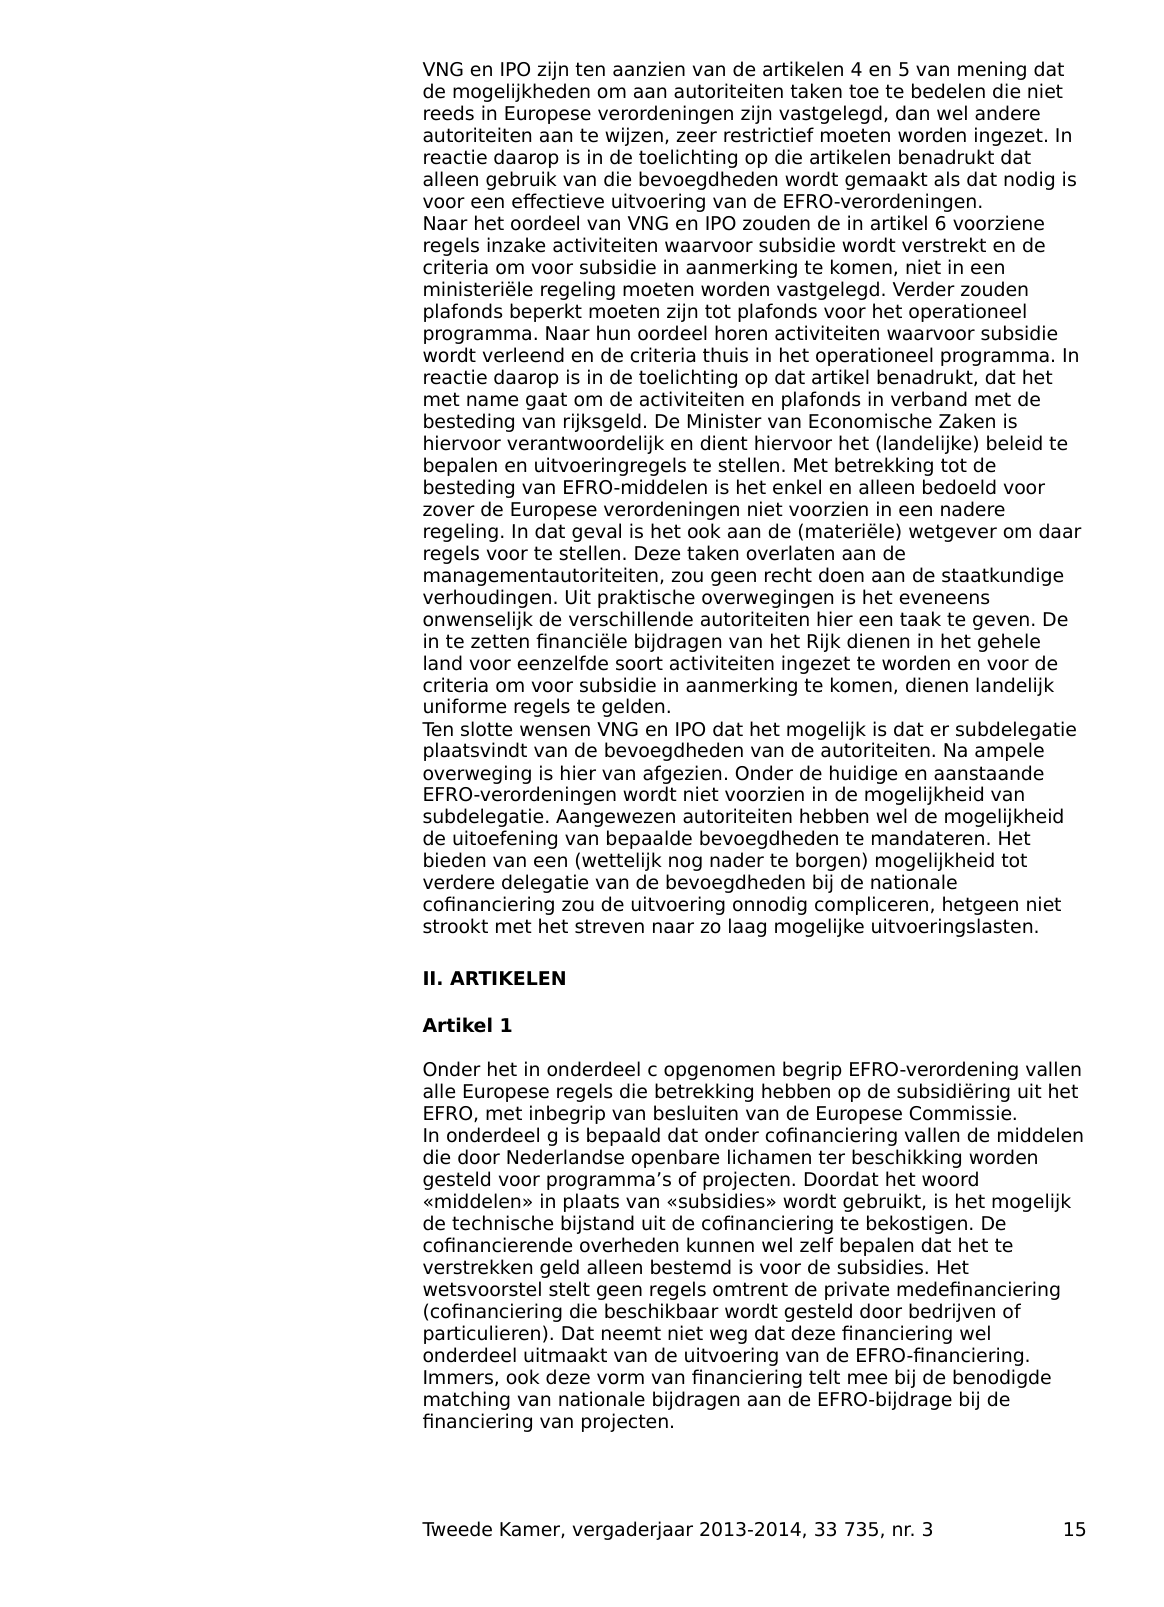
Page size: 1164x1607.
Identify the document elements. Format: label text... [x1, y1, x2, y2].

text Onder het in onderdeel c opgenomen begrip EFRO-verordening vallen alle Europese regels die betrekking hebben op de subsidiëring uit het EFRO, met inbegrip van besluiten van de Europese Commissie. [422, 1059, 1087, 1125]
subtitle Artikel 1 [422, 1015, 1087, 1037]
text VNG en IPO zijn ten aanzien van de artikelen 4 en 5 van mening dat de mogelijkheden om aan autoriteiten taken toe te bedelen die niet reeds in Europese verordeningen zijn vastgelegd, dan wel andere autoriteiten aan te wijzen, zeer restrictief moeten worden ingezet. In reactie daarop is in de toelichting op die artikelen benadrukt dat alleen gebruik van die bevoegdheden wordt gemaakt als dat nodig is voor een effectieve uitvoering van de EFRO-verordeningen. [422, 59, 1087, 213]
text Naar het oordeel van VNG en IPO zouden de in artikel 6 voorziene regels inzake activiteiten waarvoor subsidie wordt verstrekt en de criteria om voor subsidie in aanmerking te komen, niet in een ministeriële regeling moeten worden vastgelegd. Verder zouden plafonds beperkt moeten zijn tot plafonds voor het operationeel programma. Naar hun oordeel horen activiteiten waarvoor subsidie wordt verleend en de criteria thuis in het operationeel programma. In reactie daarop is in de toelichting op dat artikel benadrukt, dat het met name gaat om de activiteiten en plafonds in verband met de besteding van rijksgeld. De Minister van Economische Zaken is hiervoor verantwoordelijk en dient hiervoor het (landelijke) beleid te bepalen en uitvoeringregels te stellen. Met betrekking tot de besteding van EFRO-middelen is het enkel en alleen bedoeld voor zover de Europese verordeningen niet voorzien in een nadere regeling. In dat geval is het ook aan de (materiële) wetgever om daar regels voor te stellen. Deze taken overlaten aan de managementautoriteiten, zou geen recht doen aan de staatkundige verhoudingen. Uit praktische overwegingen is het eveneens onwenselijk de verschillende autoriteiten hier een taak te geven. De in te zetten financiële bijdragen van het Rijk dienen in het gehele land voor eenzelfde soort activiteiten ingezet te worden en voor de criteria om voor subsidie in aanmerking te komen, dienen landelijk uniforme regels te gelden. [422, 213, 1087, 718]
text In onderdeel g is bepaald dat onder cofinanciering vallen de middelen die door Nederlandse openbare lichamen ter beschikking worden gesteld voor programma’s of projecten. Doordat het woord «middelen» in plaats van «subsidies» wordt gebruikt, is het mogelijk de technische bijstand uit de cofinanciering te bekostigen. De cofinancierende overheden kunnen wel zelf bepalen dat het te verstrekken geld alleen bestemd is voor de subsidies. Het wetsvoorstel stelt geen regels omtrent de private medefinanciering (cofinanciering die beschikbaar wordt gesteld door bedrijven of particulieren). Dat neemt niet weg dat deze financiering wel onderdeel uitmaakt van de uitvoering van de EFRO-financiering. Immers, ook deze vorm van financiering telt mee bij de benodigde matching van nationale bijdragen aan de EFRO-bijdrage bij de financiering van projecten. [422, 1125, 1087, 1433]
subtitle II. ARTIKELEN [422, 968, 1087, 990]
text Ten slotte wensen VNG en IPO dat het mogelijk is dat er subdelegatie plaatsvindt van de bevoegdheden van de autoriteiten. Na ampele overweging is hier van afgezien. Onder de huidige en aanstaande EFRO-verordeningen wordt niet voorzien in de mogelijkheid van subdelegatie. Aangewezen autoriteiten hebben wel de mogelijkheid de uitoefening van bepaalde bevoegdheden te mandateren. Het bieden van een (wettelijk nog nader te borgen) mogelijkheid tot verdere delegatie van de bevoegdheden bij de nationale cofinanciering zou de uitvoering onnodig compliceren, hetgeen niet strookt met het streven naar zo laag mogelijke uitvoeringslasten. [422, 718, 1087, 938]
